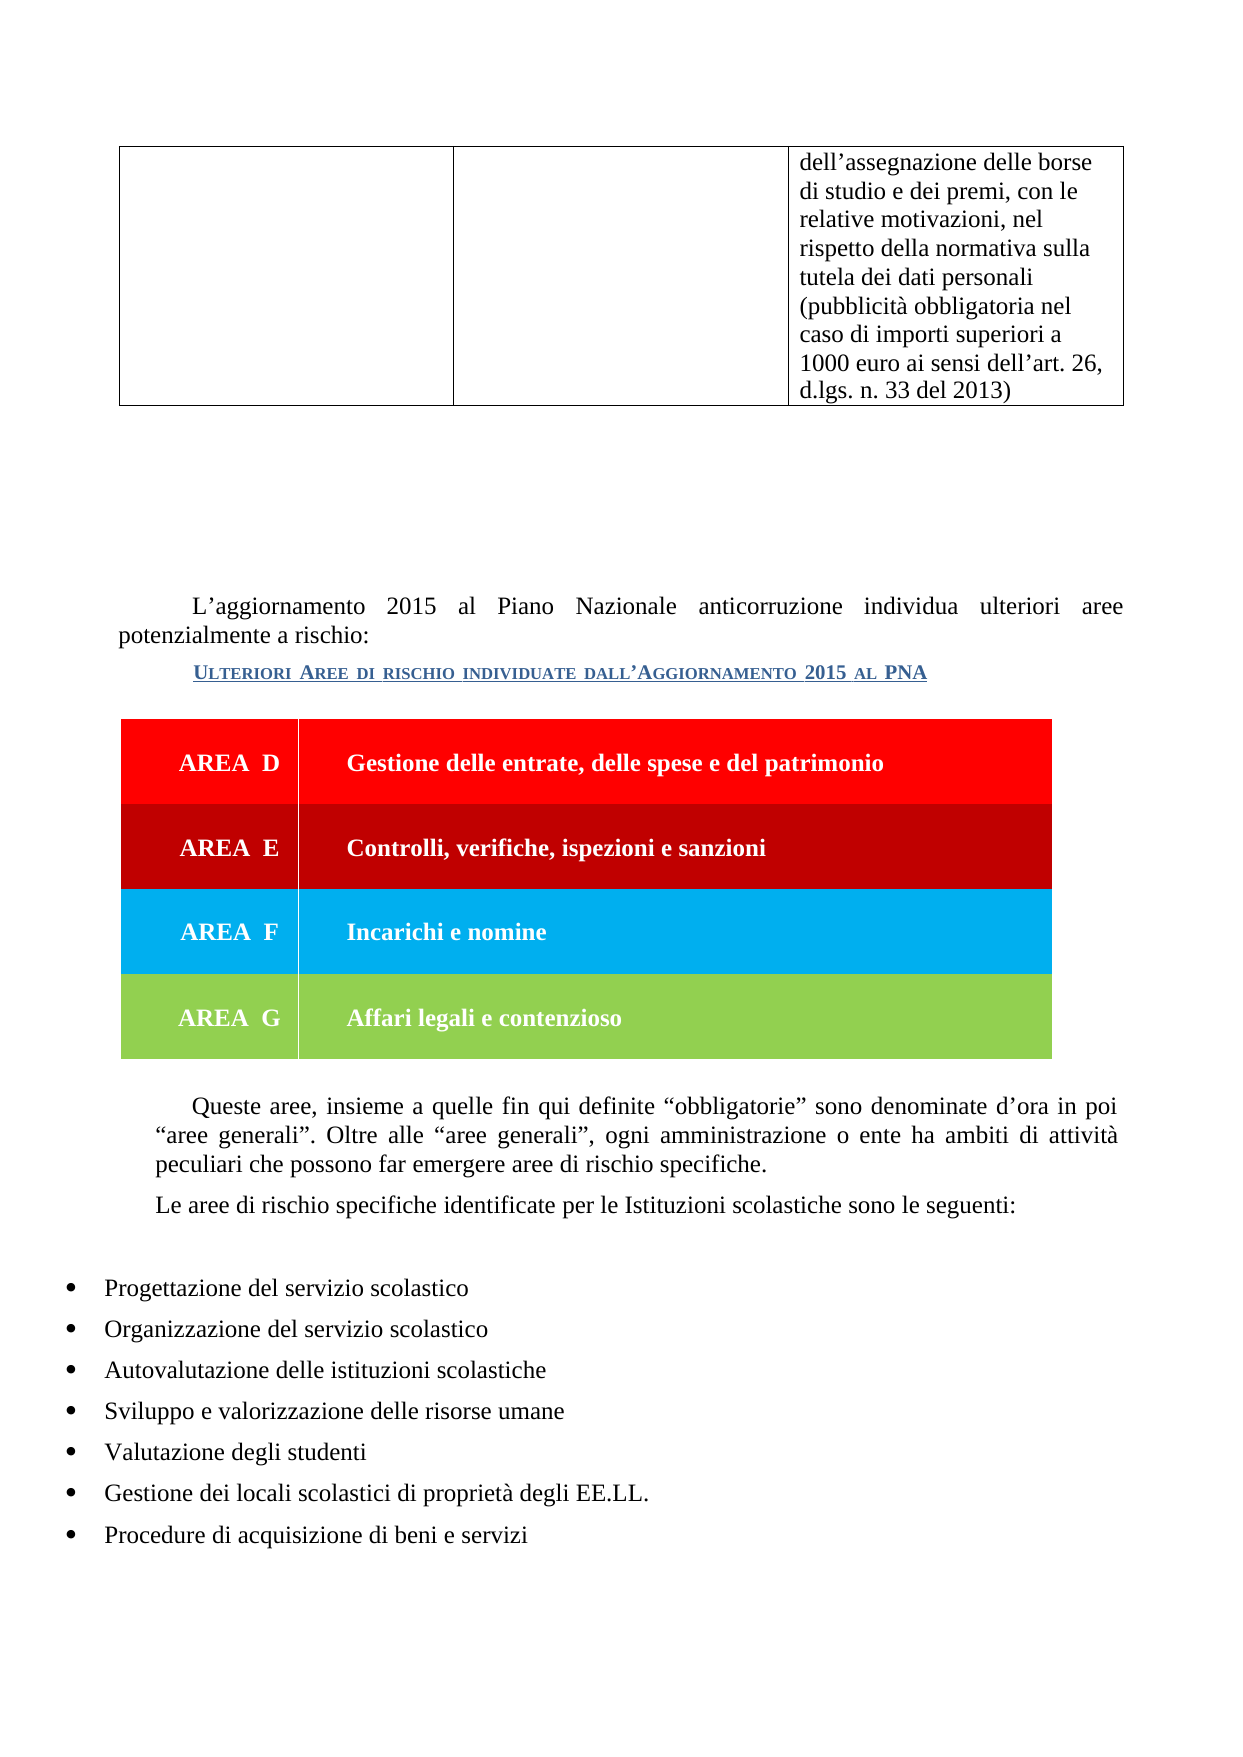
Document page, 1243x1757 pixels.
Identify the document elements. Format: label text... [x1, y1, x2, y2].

table_cell AREA E [121, 804, 298, 889]
table_cell AREA G [121, 974, 298, 1059]
table_header [454, 147, 788, 405]
text Queste aree, insieme a quelle fin qui definite “obbligatorie” sono denominate d’ora in poi “aree generali”. Oltre alle “aree generali”, ogni amministrazione o ente ha ambiti di attività peculiari che possono far emergere aree di rischio specifiche. [155, 1091, 1119, 1177]
list Procedure di acquisizione di beni e servizi [67, 1520, 1193, 1548]
table_cell Incarichi e nomine [299, 889, 1052, 974]
list Organizzazione del servizio scolastico [67, 1314, 1193, 1343]
list Sviluppo e valorizzazione delle risorse umane [67, 1396, 1193, 1425]
table_header dell’assegnazione delle borse di studio e dei premi, con le relative motivazioni, nel rispetto della normativa sulla tutela dei dati personali (pubblicità obbligatoria nel caso di importi superiori a 1000 euro ai sensi dell’art. 26, d.lgs. n. 33 del 2013) [789, 147, 1123, 405]
table_header Gestione delle entrate, delle spese e del patrimonio [299, 719, 1052, 804]
table_cell Affari legali e contenzioso [299, 974, 1052, 1059]
list Progettazione del servizio scolastico [67, 1273, 1193, 1301]
table_cell Controlli, verifiche, ispezioni e sanzioni [299, 804, 1052, 889]
list Autovalutazione delle istituzioni scolastiche [67, 1355, 1193, 1384]
text L’aggiornamento 2015 al Piano Nazionale anticorruzione individua ulteriori aree potenzialmente a rischio: [118, 591, 1124, 649]
text Le aree di rischio specifiche identificate per le Istituzioni scolastiche sono le seguenti: [155, 1190, 1193, 1219]
table_header AREA D [121, 719, 298, 804]
list Valutazione degli studenti [67, 1437, 1193, 1466]
list Gestione dei locali scolastici di proprietà degli EE.LL. [67, 1478, 1193, 1507]
table_cell AREA F [121, 889, 298, 974]
text ULTERIORI AREE DI RISCHIO INDIVIDUATE DALL’AGGIORNAMENTO 2015 AL PNA [193, 660, 1193, 684]
table_header [120, 147, 453, 405]
